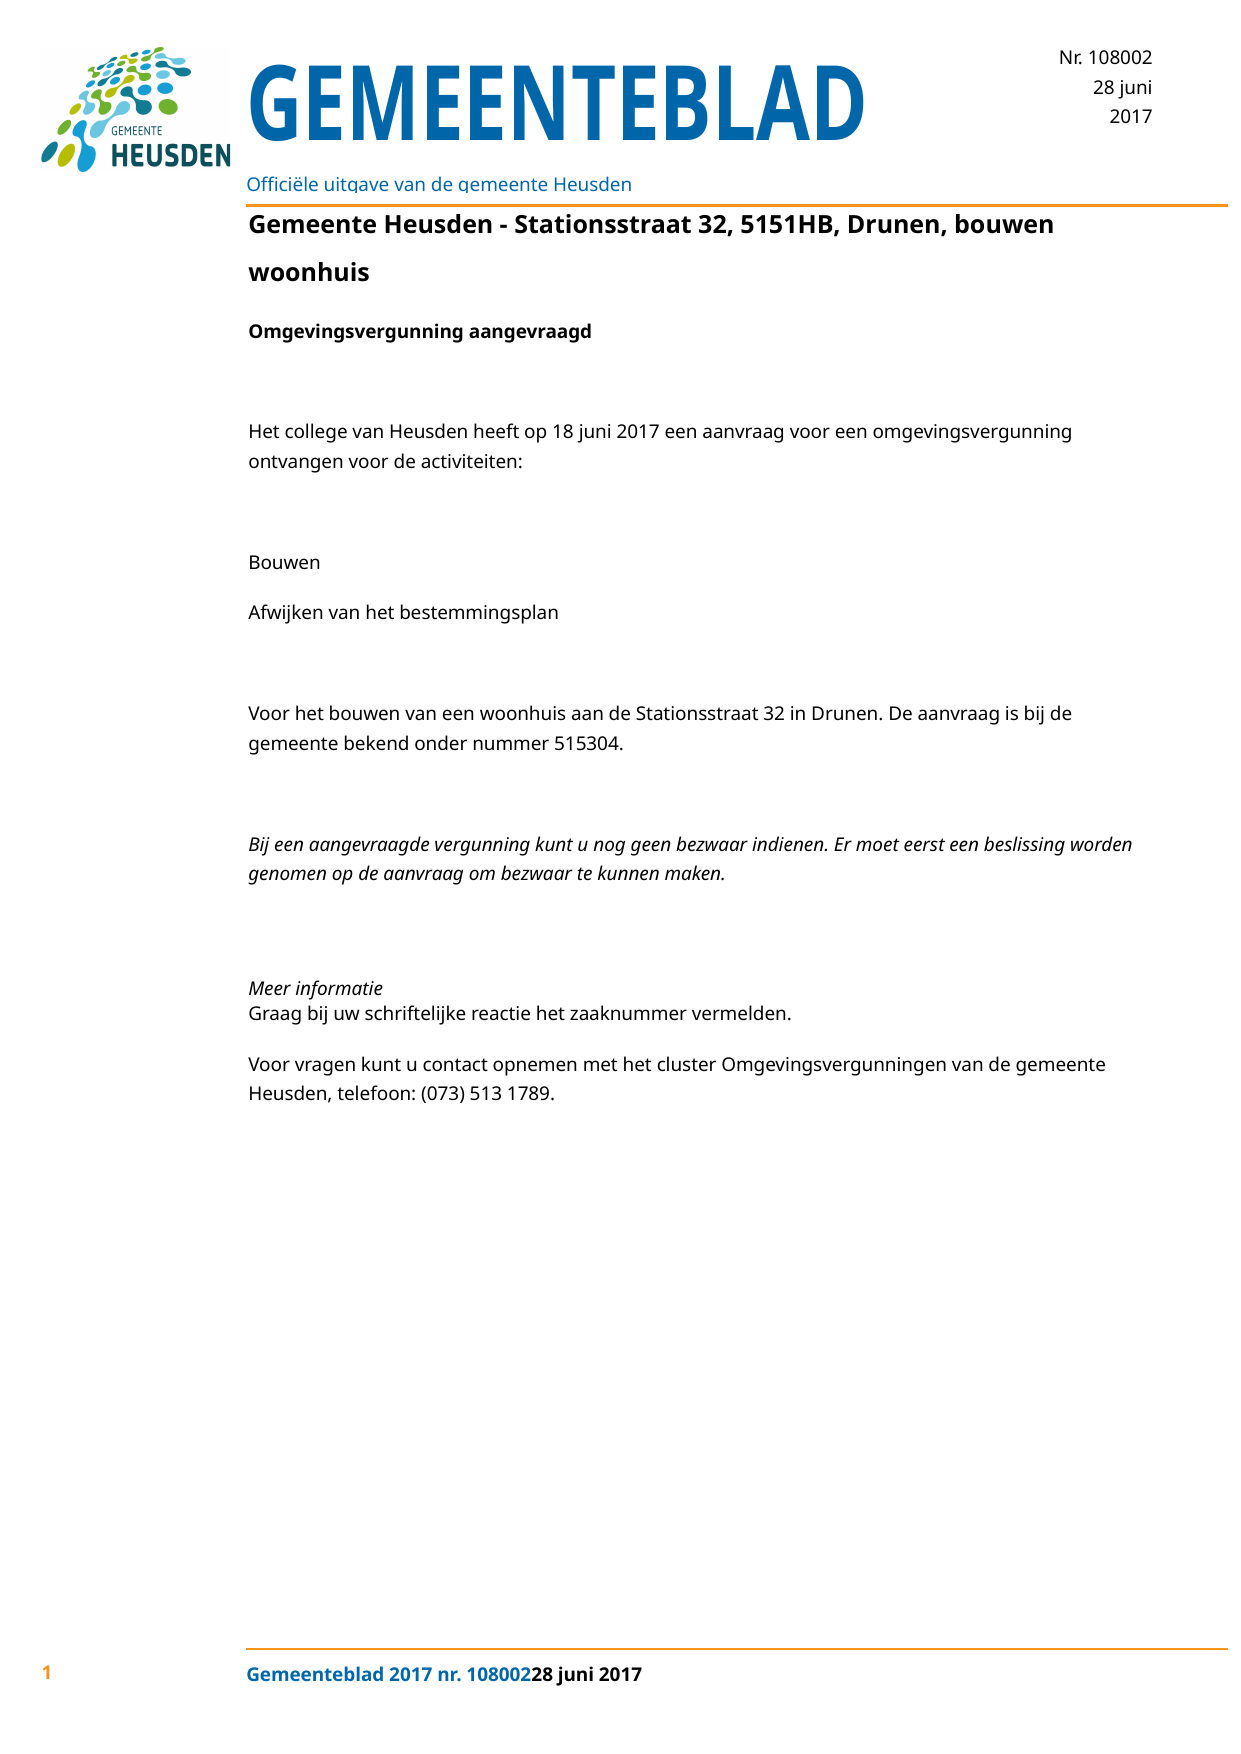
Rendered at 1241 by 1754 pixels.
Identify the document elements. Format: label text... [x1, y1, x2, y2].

text Voor vragen kunt u contact opnemen met het cluster Omgevingsvergunningen van de gemeente Heusden, telefoon: (073) 513 1789. [248, 1051, 1152, 1106]
text Bij een aangevraagde vergunning kunt u nog geen bezwaar indienen. Er moet eerst een beslissing worden genomen op de aanvraag om bezwaar te kunnen maken. [248, 831, 1152, 886]
text Bouwen [248, 549, 1152, 575]
text Voor het bouwen van een woonhuis aan de Stationsstraat 32 in Drunen. De aanvraag is bij de gemeente bekend onder nummer 515304. [248, 700, 1152, 756]
picture [41, 47, 231, 172]
text Afwijken van het bestemmingsplan [248, 599, 1152, 625]
text Omgevingsvergunning aangevraagd [248, 318, 1152, 344]
text Meer informatie [248, 975, 1152, 1001]
text Het college van Heusden heeft op 18 juni 2017 een aanvraag voor een omgevingsvergunning ontvangen voor de activiteiten: [248, 419, 1152, 474]
text Gemeente Heusden - Stationsstraat 32, 5151HB, Drunen, bouwen woonhuis [248, 207, 1152, 288]
text Graag bij uw schriftelijke reactie het zaaknummer vermelden. [248, 1001, 1152, 1026]
